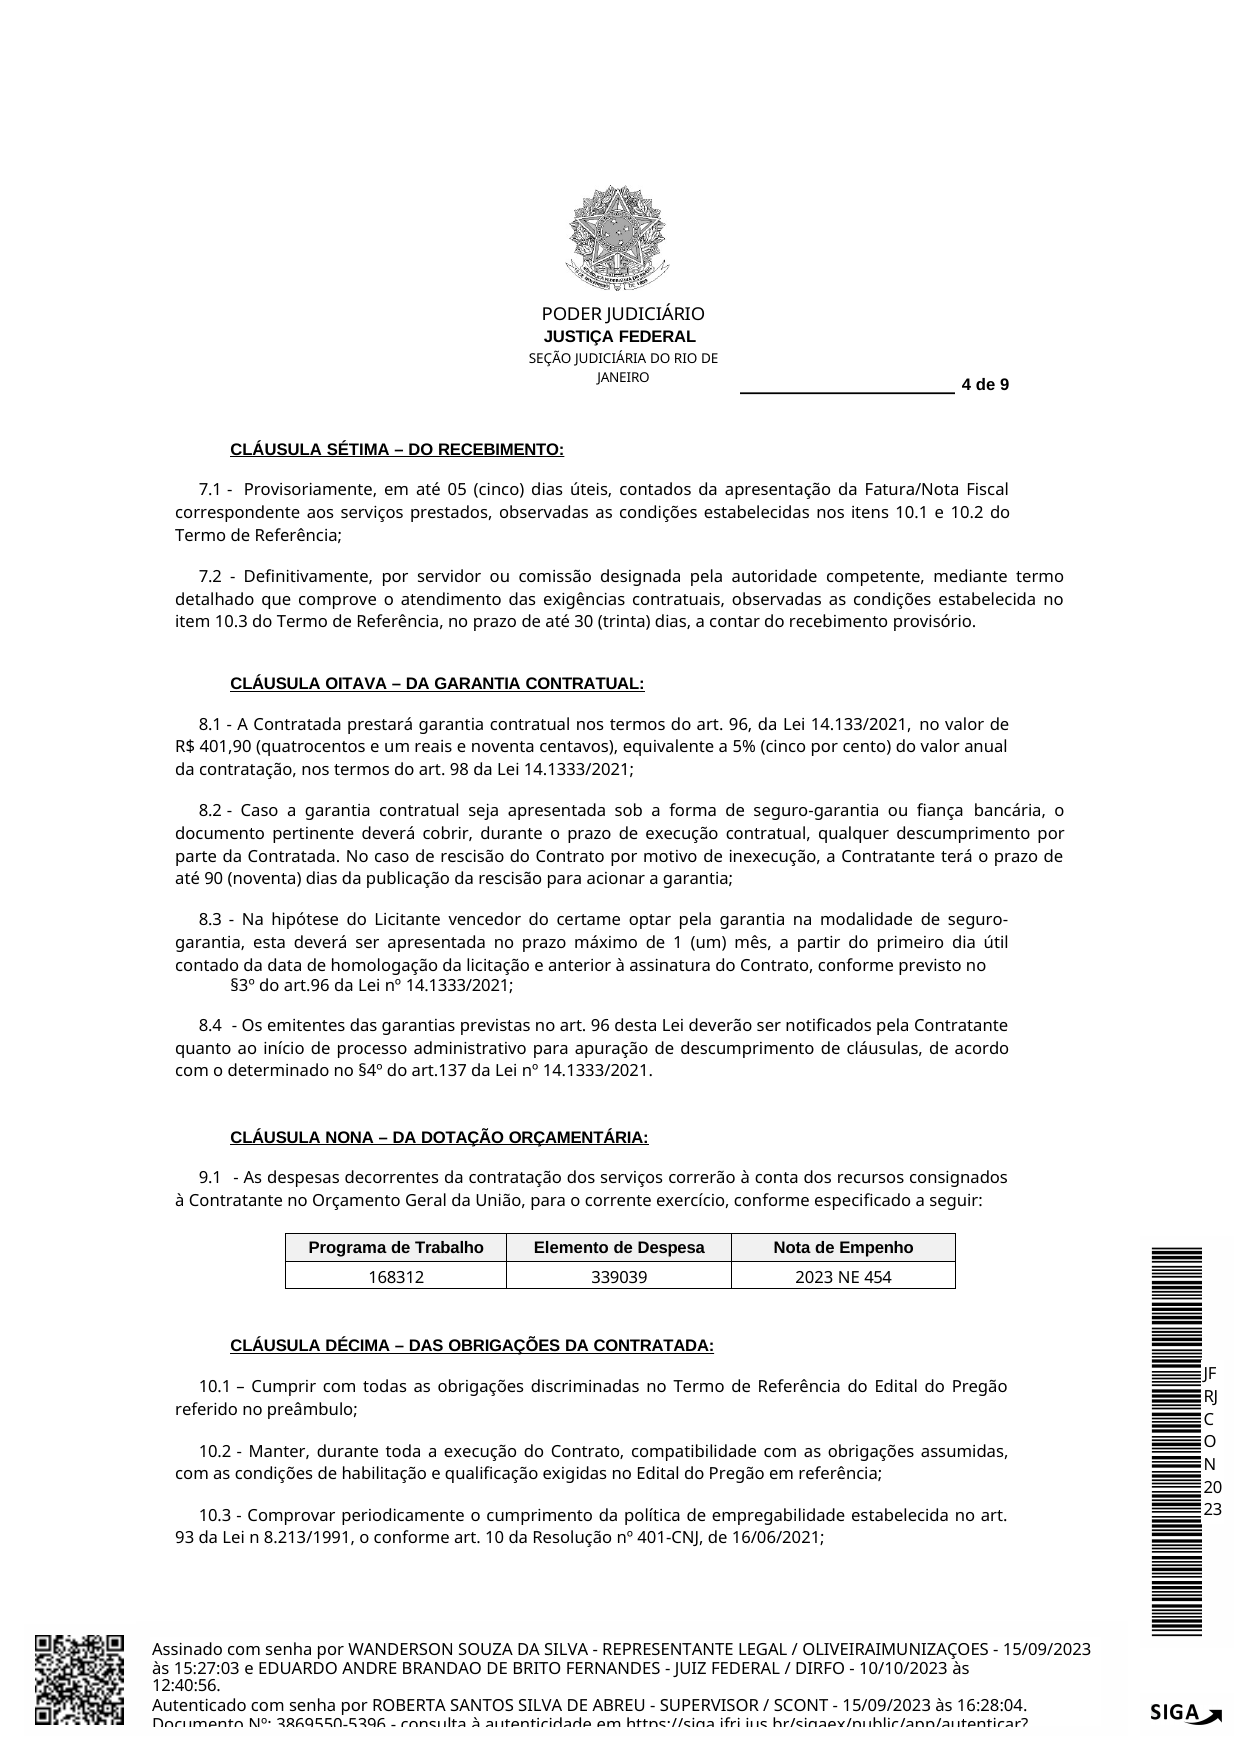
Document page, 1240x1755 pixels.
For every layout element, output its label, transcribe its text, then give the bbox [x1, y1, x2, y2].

list - Provisoriamente, em até 05 (cinco) dias úteis, contados da apresentação da Fatura/Nota Fiscal correspondente aos serviços prestados, observadas as condições estabelecidas nos itens 10.1 e 10.2 do Termo de Referência; [175, 478, 1010, 546]
text JFRJCON202300033 [1203, 1362, 1224, 1524]
list - Manter, durante toda a execução do Contrato, compatibilidade com as obrigações assumidas, com as condições de habilitação e qualificação exigidas no Edital do Pregão em referência; [175, 1439, 1009, 1484]
table_header Elemento de Despesa [507, 1234, 731, 1261]
table_header Programa de Trabalho [286, 1234, 506, 1261]
subtitle CLÁUSULA SÉTIMA – DO RECEBIMENTO: [230, 440, 1064, 459]
table_header Nota de Empenho [732, 1234, 955, 1261]
list - Caso a garantia contratual seja apresentada sob a forma de seguro-garantia ou fiança bancária, o documento pertinente deverá cobrir, durante o prazo de execução contratual, qualquer descumprimento por parte da Contratada. No caso de rescisão do Contrato por motivo de inexecução, a Contratante terá o prazo de até 90 (noventa) dias da publicação da rescisão para acionar a garantia; [175, 799, 1064, 890]
list - As despesas decorrentes da contratação dos serviços correrão à conta dos recursos consignados à Contratante no Orçamento Geral da União, para o corrente exercício, conforme especificado a seguir: [175, 1166, 1009, 1211]
text §3º do art.96 da Lei nº 14.1333/2021; [230, 976, 1064, 995]
list - Na hipótese do Licitante vencedor do certame optar pela garantia na modalidade de seguro- garantia, esta deverá ser apresentada no prazo máximo de 1 (um) mês, a partir do primeiro dia útil contado da data de homologação da licitação e anterior à assinatura do Contrato, conforme previsto no [175, 908, 1010, 976]
table_cell 339039 [507, 1262, 731, 1288]
subtitle CLÁUSULA NONA – DA DOTAÇÃO ORÇAMENTÁRIA: [230, 1128, 1064, 1147]
list - A Contratada prestará garantia contratual nos termos do art. 96, da Lei 14.133/2021, no valor de R$ 401,90 (quatrocentos e um reais e noventa centavos), equivalente a 5% (cinco por cento) do valor anual da contratação, nos termos do art. 98 da Lei 14.1333/2021; [175, 712, 1009, 780]
table_cell 168312 [286, 1262, 506, 1288]
subtitle CLÁUSULA DÉCIMA – DAS OBRIGAÇÕES DA CONTRATADA: [230, 1336, 1064, 1355]
list - Comprovar periodicamente o cumprimento da política de empregabilidade estabelecida no art. 93 da Lei n 8.213/1991, o conforme art. 10 da Resolução nº 401-CNJ, de 16/06/2021; [175, 1503, 1009, 1549]
list - Definitivamente, por servidor ou comissão designada pela autoridade competente, mediante termo detalhado que comprove o atendimento das exigências contratuais, observadas as condições estabelecida no item 10.3 do Termo de Referência, no prazo de até 30 (trinta) dias, a contar do recebimento provisório. [175, 564, 1064, 633]
table_cell 2023 NE 454 [732, 1262, 955, 1288]
list - Os emitentes das garantias previstas no art. 96 desta Lei deverão ser notificados pela Contratante quanto ao início de processo administrativo para apuração de descumprimento de cláusulas, de acordo com o determinado no §4º do art.137 da Lei nº 14.1333/2021. [175, 1014, 1010, 1082]
list – Cumprir com todas as obrigações discriminadas no Termo de Referência do Edital do Pregão referido no preâmbulo; [175, 1375, 1009, 1421]
subtitle CLÁUSULA OITAVA – DA GARANTIA CONTRATUAL: [230, 674, 1064, 693]
